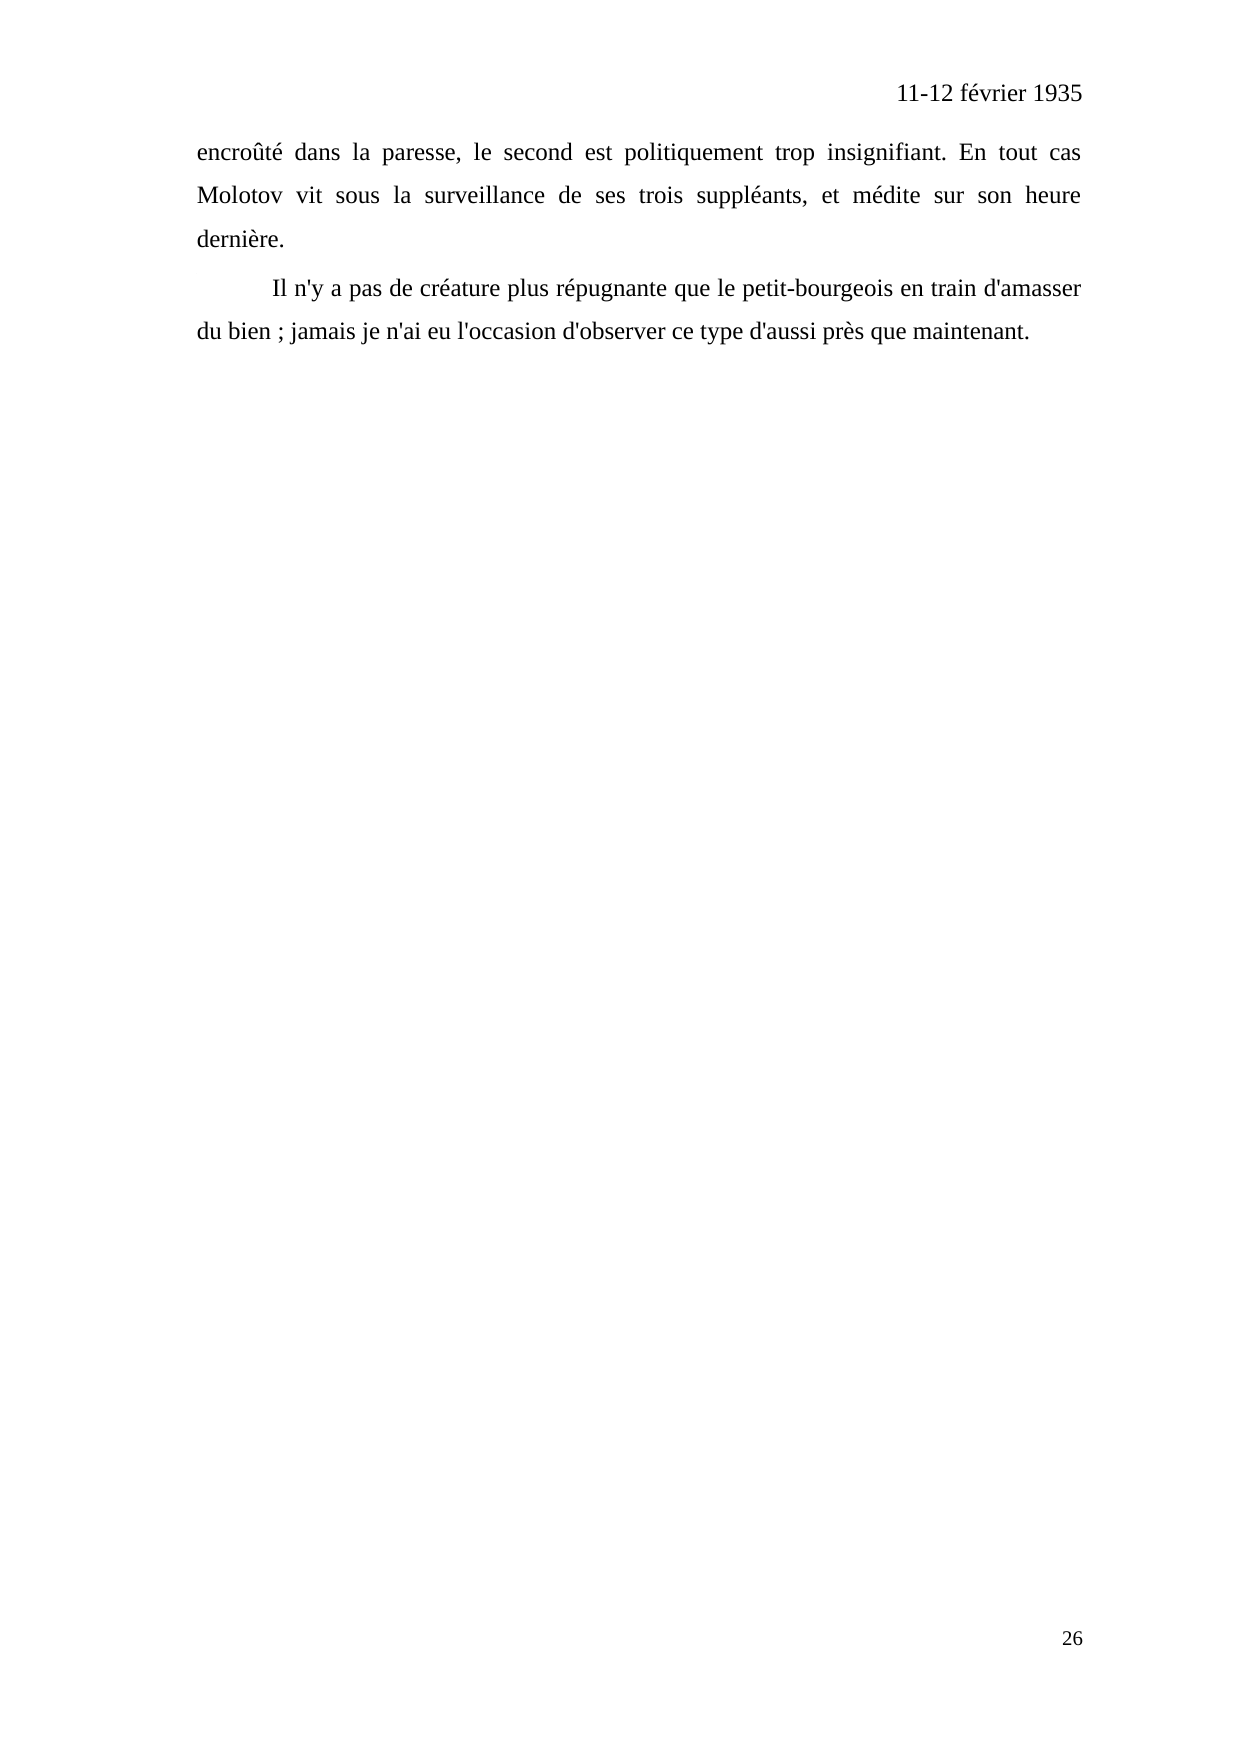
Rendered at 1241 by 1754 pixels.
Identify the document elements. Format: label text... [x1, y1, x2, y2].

text Il n'y a pas de créature plus répugnante que le petit-bourgeois en train d'amasser du bien ; jamais je n'ai eu l'occasion d'observer ce type d'aussi près que maintenant. [197, 273, 1082, 345]
text encroûté dans la paresse, le second est politiquement trop insignifiant. En tout cas Molotov vit sous la surveillance de ses trois suppléants, et médite sur son heure dernière. [197, 137, 1082, 252]
